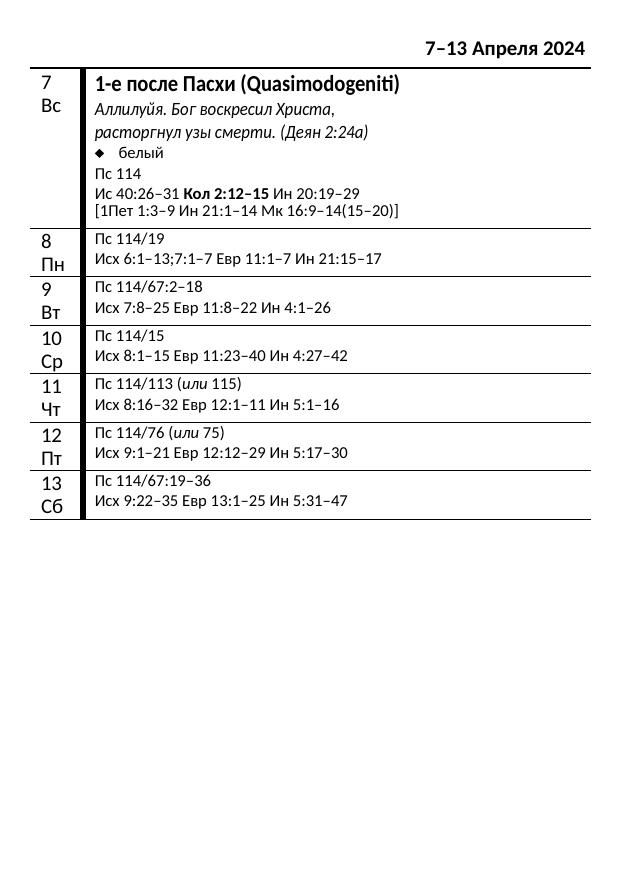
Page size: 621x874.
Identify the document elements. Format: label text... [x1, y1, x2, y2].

table_cell 9 Вт [30, 277, 80, 325]
table_cell Пс 114/76 (или 75) Исх 9:1–21 Евр 12:12–29 Ин 5:17–30 [86, 423, 591, 470]
table_cell 13 Сб [30, 471, 80, 519]
table_cell 8 Пн [30, 229, 80, 276]
table_cell 1-е после Пасхи (Quasimodogeniti) Аллилуйя. Бог воскресил Христа, расторгнул узы смерти. (Деян 2:24а) белый Пс 114 Ис 40:26–31 Кол 2:12–15 Ин 20:19–29 [1Пет 1:3–9 Ин 21:1–14 Мк 16:9–14(15–20)] [86, 69, 591, 228]
table_cell Пс 114/67:2–18 Исх 7:8–25 Евр 11:8–22 Ин 4:1–26 [86, 277, 591, 325]
table_cell Пс 114/15 Исх 8:1–15 Евр 11:23–40 Ин 4:27–42 [86, 326, 591, 373]
table_cell 11 Чт [30, 374, 80, 422]
table_cell 12 Пт [30, 423, 80, 470]
table_cell Пс 114/67:19–36 Исх 9:22–35 Евр 13:1–25 Ин 5:31–47 [86, 471, 591, 519]
table_cell 7 Вс [30, 69, 80, 228]
table_header 7–13 Апреля 2024 [30, 30, 591, 67]
table_cell Пс 114/19 Исх 6:1–13;7:1–7 Евр 11:1–7 Ин 21:15–17 [86, 229, 591, 276]
table_cell 10 Ср [30, 326, 80, 373]
table_cell Пс 114/113 (или 115) Исх 8:16–32 Евр 12:1–11 Ин 5:1–16 [86, 374, 591, 422]
